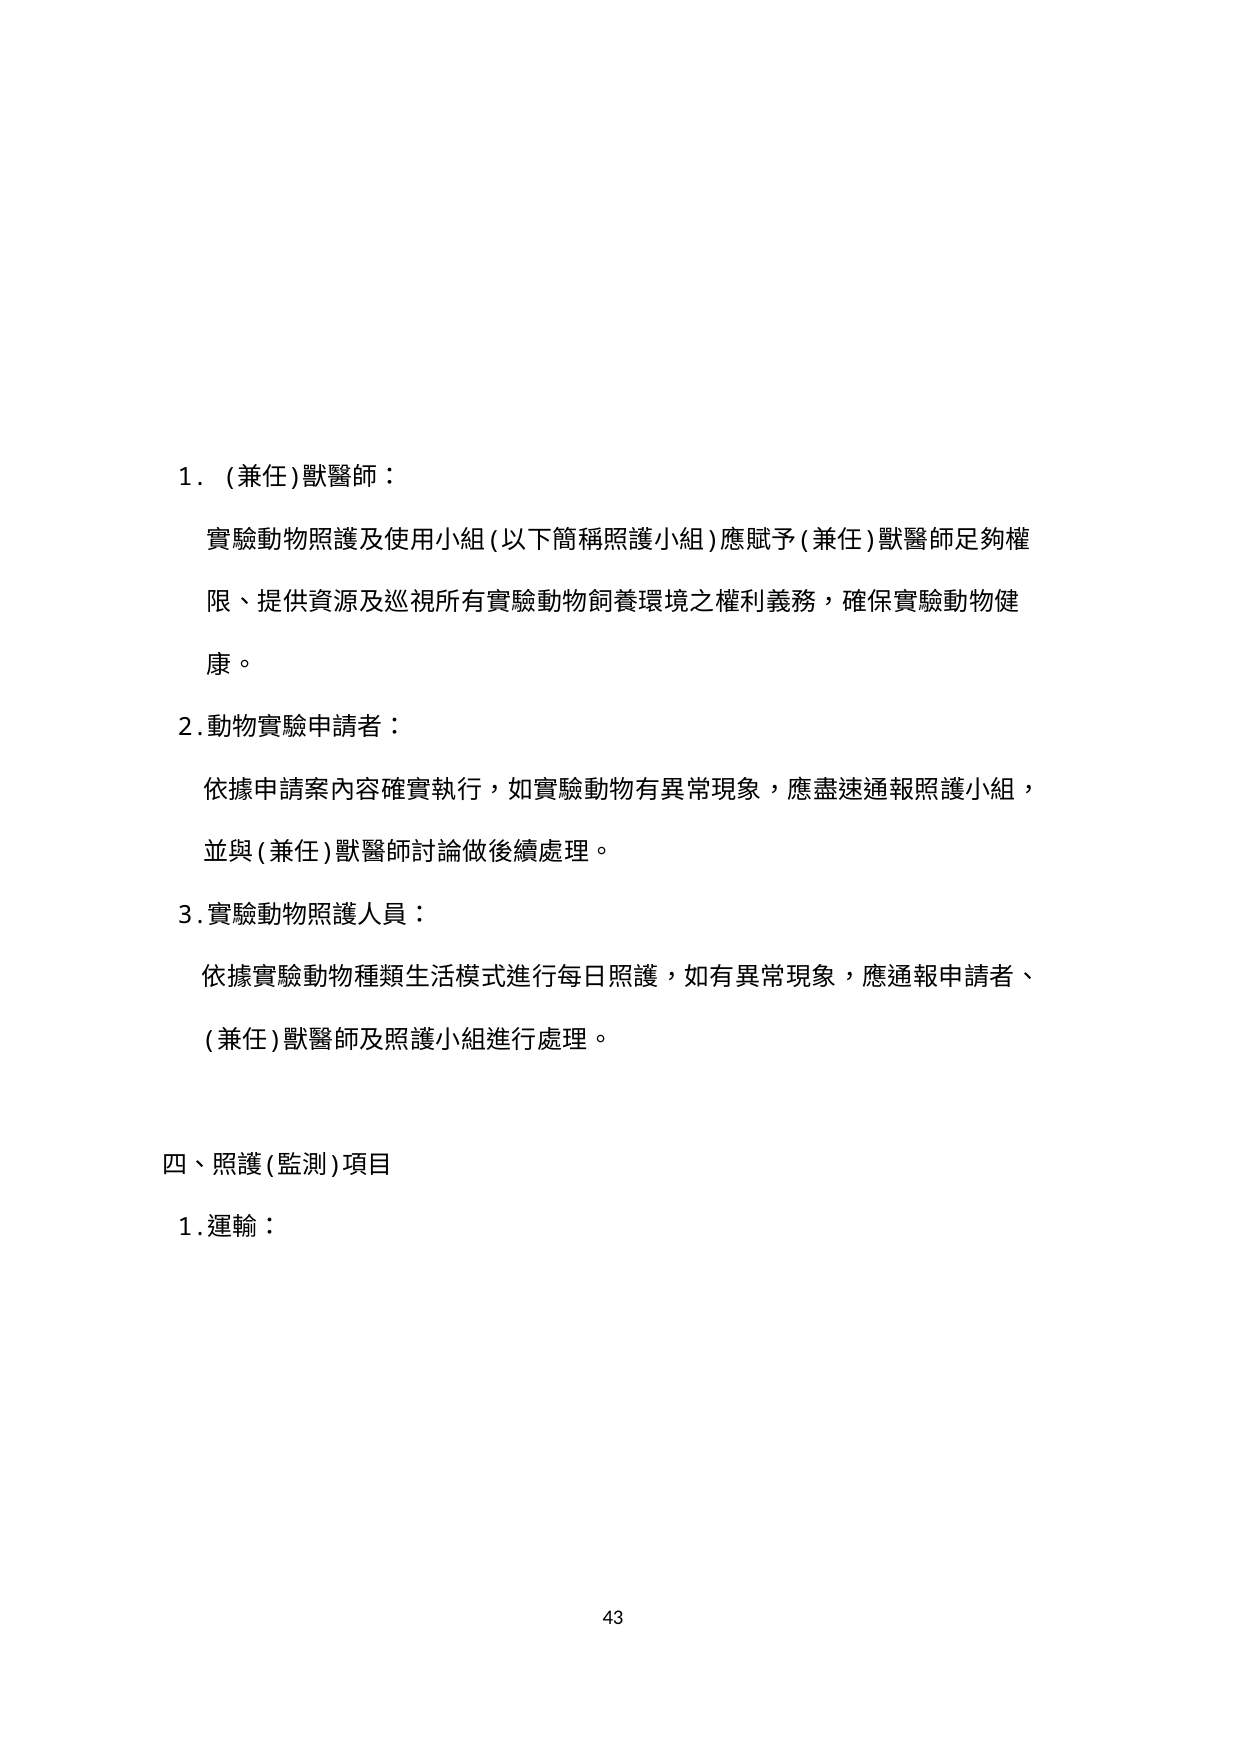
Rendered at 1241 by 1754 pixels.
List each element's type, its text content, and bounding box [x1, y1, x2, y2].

text 3.實驗動物照護人員： [177, 871, 1078, 933]
text 1.運輸： [177, 1183, 1078, 1246]
text 實驗動物照護及使用小組(以下簡稱照護小組)應賦予(兼任)獸醫師足夠權限、提供資源及巡視所有實驗動物飼養環境之權利義務，確保實驗動物健康。 [207, 496, 1034, 683]
text 1. (兼任)獸醫師： [177, 433, 1078, 496]
text 依據實驗動物種類生活模式進行每日照護，如有異常現象，應通報申請者、(兼任)獸醫師及照護小組進行處理。 [201, 933, 1049, 1058]
text 四、照護(監測)項目 [162, 1121, 1078, 1183]
text 依據申請案內容確實執行，如實驗動物有異常現象，應盡速通報照護小組，並與(兼任)獸醫師討論做後續處理。 [203, 746, 1049, 871]
text 2.動物實驗申請者： [177, 683, 1078, 746]
